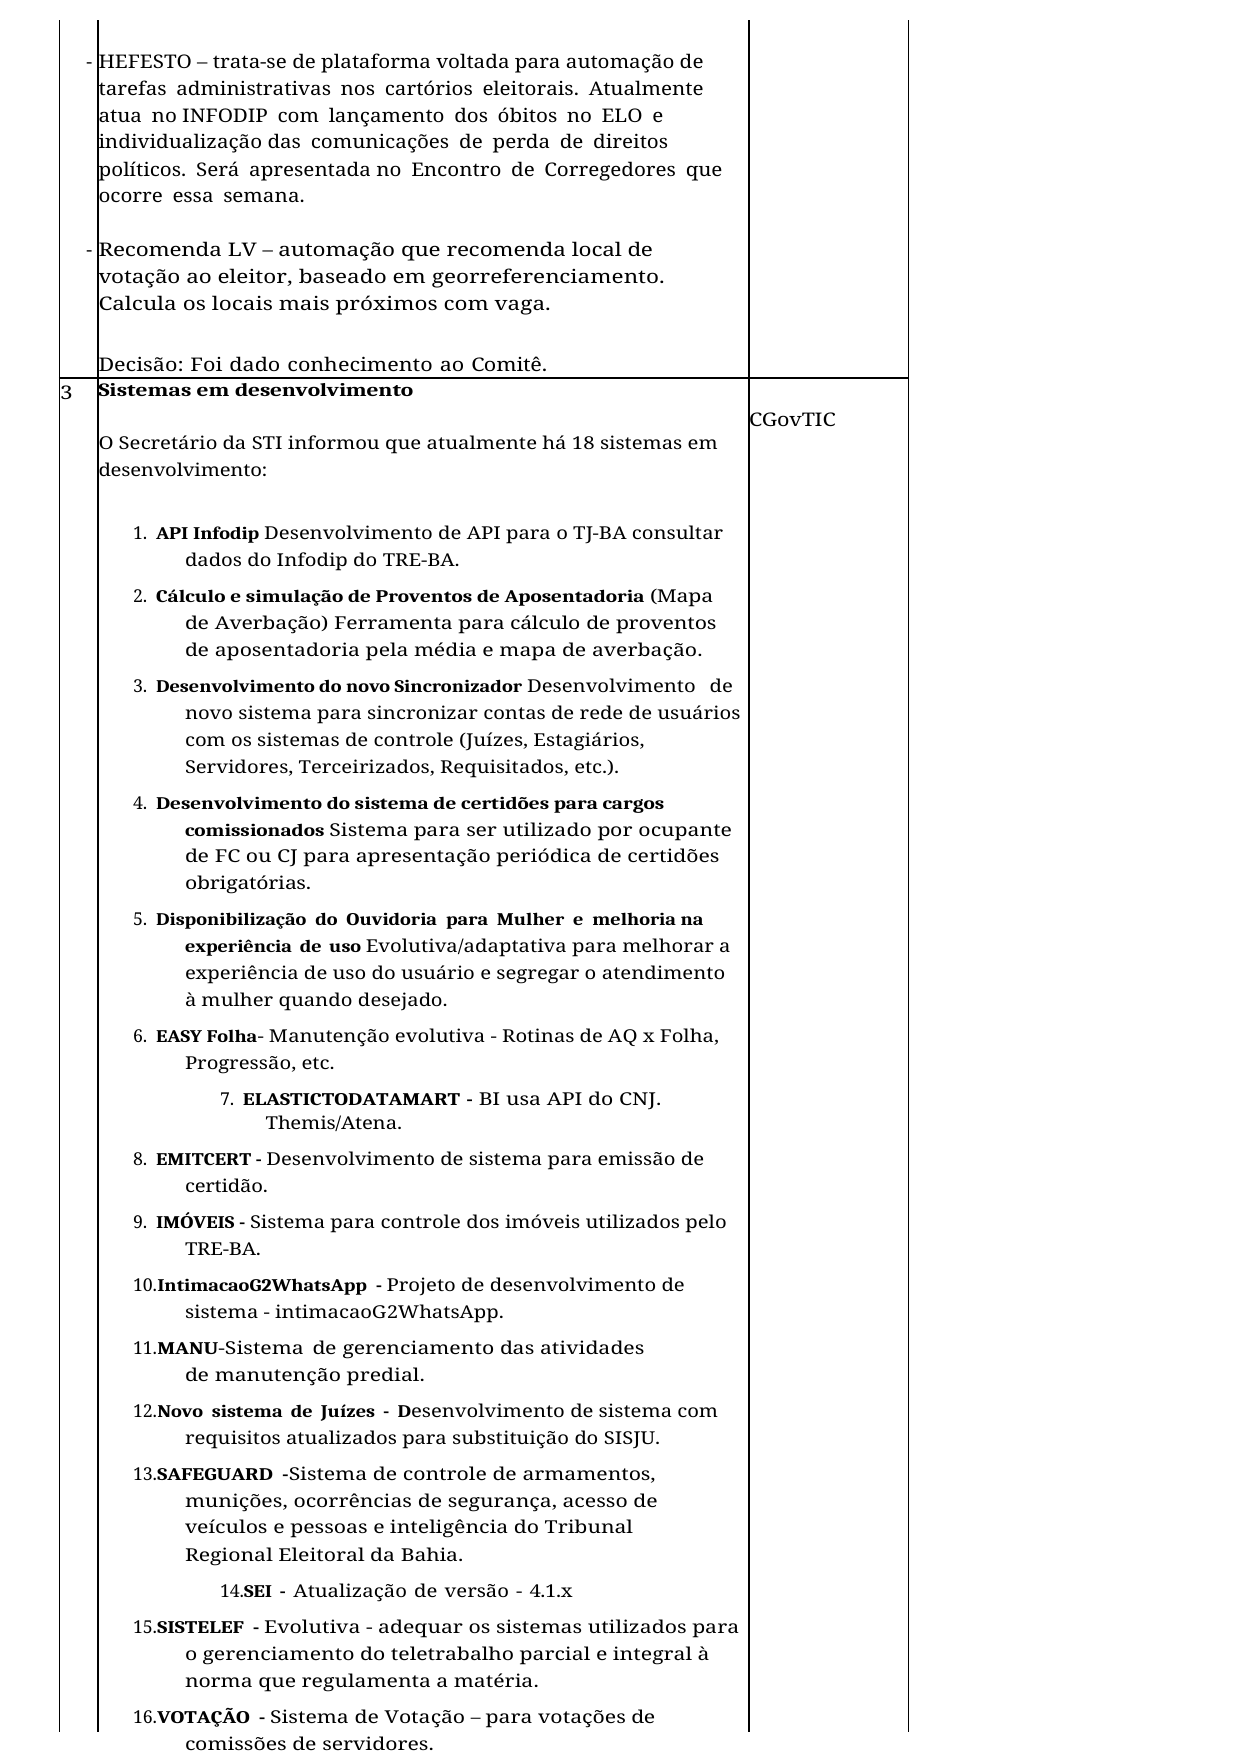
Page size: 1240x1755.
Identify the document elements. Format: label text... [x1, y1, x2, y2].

table_header [750, 20, 908, 377]
table_header HEFESTO – trata-se de plataforma voltada para automação de tarefas administrativas nos cartórios eleitorais. Atualmente atua no INFODIP com lançamento dos óbitos no ELO e individualização das comunicações de perda de direitos políticos. Será apresentada no Encontro de Corregedores que ocorre essa semana. Recomenda LV – automação que recomenda local de votação ao eleitor, baseado em georreferenciamento. Calcula os locais mais próximos com vaga. Decisão: Foi dado conhecimento ao Comitê. [99, 20, 748, 377]
table_header [60, 20, 97, 377]
table_cell 3 [60, 379, 97, 1732]
table_cell Sistemas em desenvolvimento O Secretário da STI informou que atualmente há 18 sistemas em desenvolvimento: API Infodip Desenvolvimento de API para o TJ-BA consultar dados do Infodip do TRE-BA. Cálculo e simulação de Proventos de Aposentadoria (Mapa de Averbação) Ferramenta para cálculo de proventos de aposentadoria pela média e mapa de averbação. Desenvolvimento do novo Sincronizador Desenvolvimento de novo sistema para sincronizar contas de rede de usuários com os sistemas de controle (Juízes, Estagiários, Servidores, Terceirizados, Requisitados, etc.). Desenvolvimento do sistema de certidões para cargos comissionados Sistema para ser utilizado por ocupante de FC ou CJ para apresentação periódica de certidões obrigatórias. Disponibilização do Ouvidoria para Mulher e melhoria na experiência de uso Evolutiva/adaptativa para melhorar a experiência de uso do usuário e segregar o atendimento à mulher quando desejado. EASY Folha- Manutenção evolutiva - Rotinas de AQ x Folha, Progressão, etc. ELASTICTODATAMART - BI usa API do CNJ. Themis/Atena. EMITCERT - Desenvolvimento de sistema para emissão de certidão. IMÓVEIS - Sistema para controle dos imóveis utilizados pelo TRE-BA. IntimacaoG2WhatsApp - Projeto de desenvolvimento de sistema - intimacaoG2WhatsApp. MANU-Sistema de gerenciamento das atividades de manutenção predial. Novo sistema de Juízes - Desenvolvimento de sistema com requisitos atualizados para substituição do SISJU. SAFEGUARD -Sistema de controle de armamentos, munições, ocorrências de segurança, acesso de veículos e pessoas e inteligência do Tribunal Regional Eleitoral da Bahia. SEI - Atualização de versão - 4.1.x SISTELEF - Evolutiva - adequar os sistemas utilizados para o gerenciamento do teletrabalho parcial e integral à norma que regulamenta a matéria. VOTAÇÃO - Sistema de Votação – para votações de comissões de servidores. PLANO CONTRATAÇÃO - Sistema cedido pelo TRE-PA. Falta entrar em produção. SIMULADOR APOSENTADORIA - Desenvolvimento de sistema para simulação de aposentadoria. Em seguida, listou os sistemas priorizados e aguardando início: ATA CGovTIC nº 07/2025 (3410160) SEI 0000019 [99, 379, 748, 1732]
table_cell CGovTIC -44.2025.6.05.800 [750, 379, 908, 1732]
